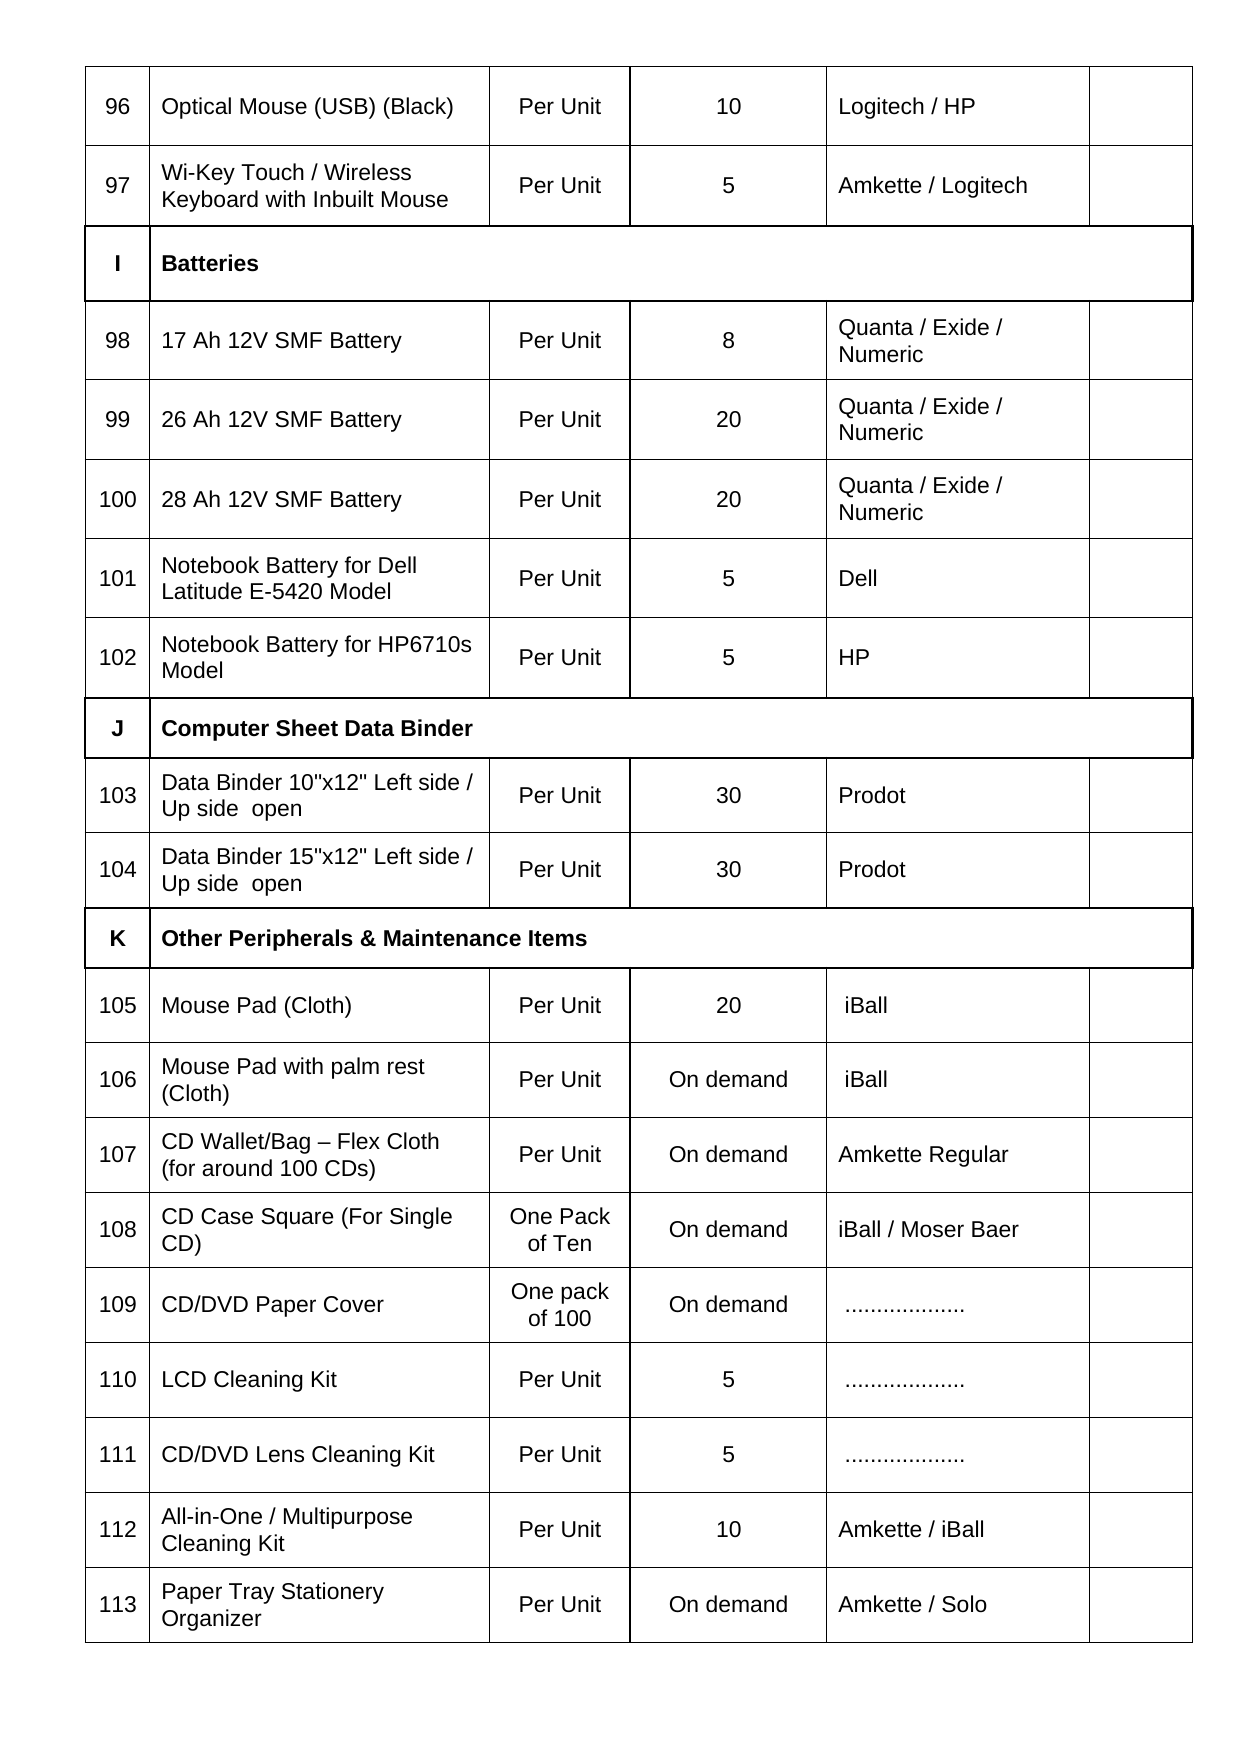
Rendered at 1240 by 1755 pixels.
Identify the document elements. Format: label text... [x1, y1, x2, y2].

table_cell iBall [827, 969, 1089, 1042]
table_cell [1090, 833, 1192, 907]
table_cell 5 [631, 539, 826, 617]
table_cell [1090, 618, 1192, 697]
table_cell [1090, 1418, 1192, 1492]
table_cell Prodot [827, 759, 1089, 832]
table_cell 10 [631, 67, 826, 145]
table_cell Logitech / HP [827, 67, 1089, 145]
table_cell 103 [86, 759, 149, 832]
table_cell Per Unit [490, 146, 629, 225]
table_cell 98 [86, 302, 149, 379]
table_cell [1090, 146, 1192, 225]
table_cell CD Case Square (For Single CD) [150, 1193, 489, 1267]
table_cell Prodot [827, 833, 1089, 907]
table_cell Per Unit [490, 67, 629, 145]
table_cell 20 [631, 460, 826, 538]
table_cell One Pack of Ten [490, 1193, 629, 1267]
table_cell iBall [827, 1043, 1089, 1117]
table_cell Per Unit [490, 618, 629, 697]
table_cell Wi-Key Touch / Wireless Keyboard with Inbuilt Mouse [150, 146, 489, 225]
table_cell 26 Ah 12V SMF Battery [150, 380, 489, 458]
table_cell 97 [86, 146, 149, 225]
table_cell Per Unit [490, 1118, 629, 1192]
table_cell 20 [631, 969, 826, 1042]
table_cell Dell [827, 539, 1089, 617]
table_cell 10 [631, 1493, 826, 1567]
table_cell 106 [86, 1043, 149, 1117]
table_cell On demand [631, 1268, 826, 1342]
table_cell Per Unit [490, 380, 629, 458]
table_cell Quanta / Exide / Numeric [827, 380, 1089, 458]
table_cell 8 [631, 302, 826, 379]
table_cell Paper Tray Stationery Organizer [150, 1568, 489, 1642]
table_cell Quanta / Exide / Numeric [827, 302, 1089, 379]
table_cell [1090, 1268, 1192, 1342]
table_cell Computer Sheet Data Binder [151, 699, 1191, 757]
table_cell [1090, 759, 1192, 832]
table_cell ................... [827, 1418, 1089, 1492]
table_cell 108 [86, 1193, 149, 1267]
table_cell Amkette Regular [827, 1118, 1089, 1192]
table_cell Amkette / iBall [827, 1493, 1089, 1567]
table_cell [1090, 302, 1192, 379]
table_cell 20 [631, 380, 826, 458]
table_cell 5 [631, 1418, 826, 1492]
table_cell On demand [631, 1568, 826, 1642]
table_cell [1090, 1193, 1192, 1267]
table_cell 5 [631, 1343, 826, 1417]
table_cell HP [827, 618, 1089, 697]
table_cell 107 [86, 1118, 149, 1192]
table_cell Notebook Battery for HP6710s Model [150, 618, 489, 697]
table_cell ................... [827, 1343, 1089, 1417]
table_cell 112 [86, 1493, 149, 1567]
table_cell 5 [631, 618, 826, 697]
table_cell Other Peripherals & Maintenance Items [151, 909, 1191, 967]
table_cell Per Unit [490, 1043, 629, 1117]
table_cell [1090, 67, 1192, 145]
table_cell [1090, 460, 1192, 538]
table_cell [1090, 1043, 1192, 1117]
table_cell Per Unit [490, 539, 629, 617]
table_cell Per Unit [490, 833, 629, 907]
table_cell Batteries [151, 227, 1191, 300]
table_cell [1090, 1343, 1192, 1417]
table_cell 28 Ah 12V SMF Battery [150, 460, 489, 538]
table_cell 100 [86, 460, 149, 538]
table_cell K [86, 909, 149, 967]
table_cell Data Binder 10"x12" Left side / Up side open [150, 759, 489, 832]
table_cell Per Unit [490, 1343, 629, 1417]
table_cell CD/DVD Lens Cleaning Kit [150, 1418, 489, 1492]
table_cell Per Unit [490, 969, 629, 1042]
table_cell 5 [631, 146, 826, 225]
table_cell Per Unit [490, 1493, 629, 1567]
table_cell Per Unit [490, 759, 629, 832]
table_cell [1090, 1568, 1192, 1642]
table_cell Data Binder 15"x12" Left side / Up side open [150, 833, 489, 907]
table_cell Amkette / Logitech [827, 146, 1089, 225]
table_cell On demand [631, 1043, 826, 1117]
table_cell [1090, 380, 1192, 458]
table_cell Mouse Pad with palm rest (Cloth) [150, 1043, 489, 1117]
table_cell 101 [86, 539, 149, 617]
table_cell Amkette / Solo [827, 1568, 1089, 1642]
table_cell Per Unit [490, 1418, 629, 1492]
table_cell On demand [631, 1193, 826, 1267]
table_cell LCD Cleaning Kit [150, 1343, 489, 1417]
table_cell 109 [86, 1268, 149, 1342]
table_cell 96 [86, 67, 149, 145]
table_cell Per Unit [490, 302, 629, 379]
table_cell iBall / Moser Baer [827, 1193, 1089, 1267]
table_cell Mouse Pad (Cloth) [150, 969, 489, 1042]
table_cell Optical Mouse (USB) (Black) [150, 67, 489, 145]
table_cell 99 [86, 380, 149, 458]
table_cell One pack of 100 [490, 1268, 629, 1342]
table_cell 30 [631, 759, 826, 832]
table_cell Notebook Battery for Dell Latitude E-5420 Model [150, 539, 489, 617]
table_cell Quanta / Exide / Numeric [827, 460, 1089, 538]
table_cell [1090, 969, 1192, 1042]
table_cell Per Unit [490, 460, 629, 538]
table_cell [1090, 539, 1192, 617]
table_cell [1090, 1493, 1192, 1567]
table_cell 111 [86, 1418, 149, 1492]
table_cell Per Unit [490, 1568, 629, 1642]
table_cell CD/DVD Paper Cover [150, 1268, 489, 1342]
table_cell 102 [86, 618, 149, 697]
table_cell 104 [86, 833, 149, 907]
table_cell ................... [827, 1268, 1089, 1342]
table_cell 110 [86, 1343, 149, 1417]
table_cell 105 [86, 969, 149, 1042]
table_cell All-in-One / Multipurpose Cleaning Kit [150, 1493, 489, 1567]
table_cell On demand [631, 1118, 826, 1192]
table_cell J [86, 699, 149, 757]
table_cell CD Wallet/Bag – Flex Cloth (for around 100 CDs) [150, 1118, 489, 1192]
table_cell 30 [631, 833, 826, 907]
table_cell I [86, 227, 149, 300]
table_cell 17 Ah 12V SMF Battery [150, 302, 489, 379]
table_cell 113 [86, 1568, 149, 1642]
table_cell [1090, 1118, 1192, 1192]
